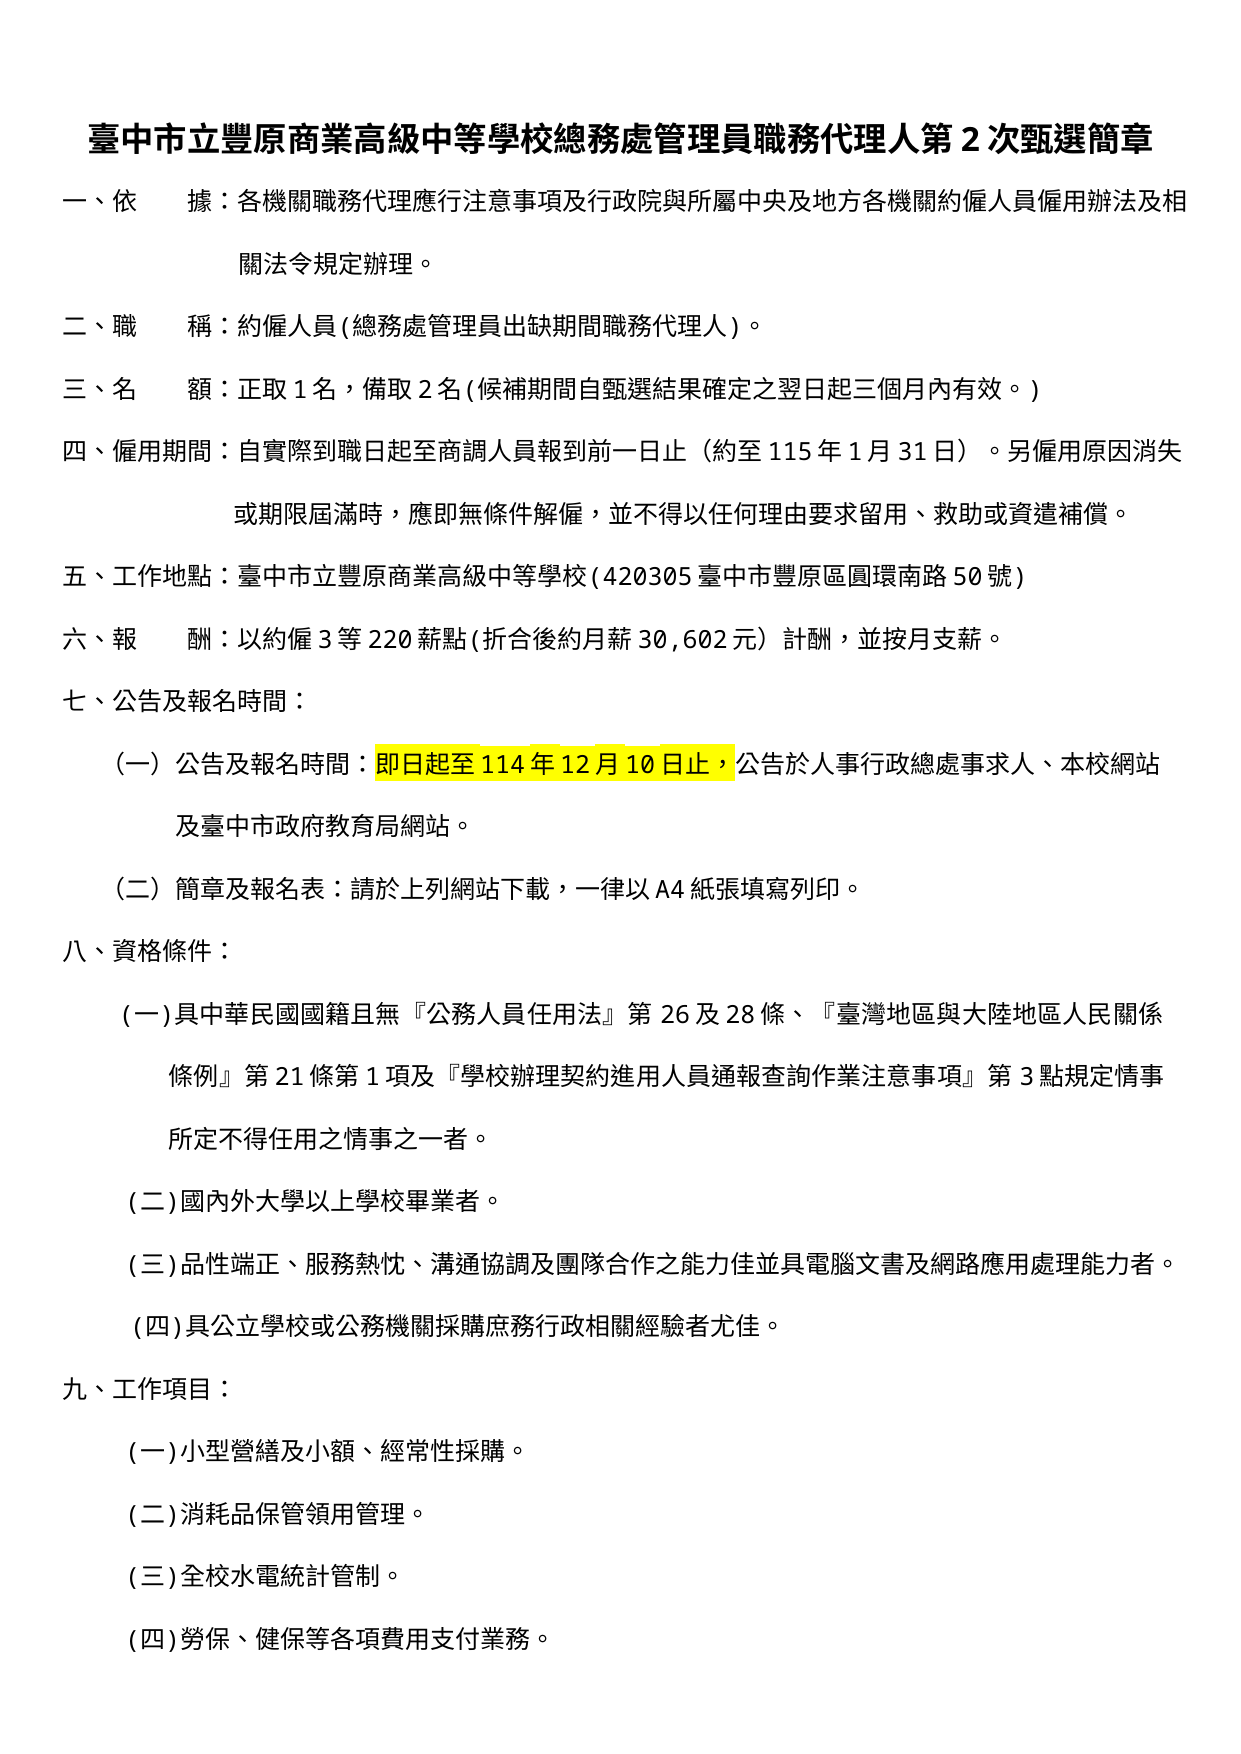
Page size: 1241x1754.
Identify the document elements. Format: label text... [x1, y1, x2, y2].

text 九、工作項目： [62, 1346, 1165, 1408]
text (三)品性端正、服務熱忱、溝通協調及團隊合作之能力佳並具電腦文書及網路應用處理能力者。 [125, 1221, 1165, 1283]
text 六、報 酬：以約僱3等220薪點(折合後約月薪30,602元）計酬，並按月支薪。 [62, 596, 1165, 658]
text 八、資格條件： [62, 908, 1165, 971]
text 二、職 稱：約僱人員(總務處管理員出缺期間職務代理人)。 [62, 283, 1200, 346]
text （二）簡章及報名表：請於上列網站下載，一律以A4紙張填寫列印。 [62, 846, 1165, 908]
text 臺中市立豐原商業高級中等學校總務處管理員職務代理人第2次甄選簡章 [75, 96, 1165, 158]
text (一)具中華民國國籍且無『公務人員任用法』第26及28條、『臺灣地區與大陸地區人民關係條例』第21條第1項及『學校辦理契約進用人員通報查詢作業注意事項』第3點規定情事所定不得任用之情事之一者。 [119, 971, 1165, 1158]
text (二)消耗品保管領用管理。 [75, 1471, 1165, 1533]
text 一、依 據：各機關職務代理應行注意事項及行政院與所屬中央及地方各機關約僱人員僱用辦法及相關法令規定辦理。 [62, 158, 1200, 283]
text 五、工作地點：臺中市立豐原商業高級中等學校(420305臺中市豐原區圓環南路50號) [62, 533, 1165, 596]
text (二)國內外大學以上學校畢業者。 [125, 1158, 1165, 1221]
text (四)勞保、健保等各項費用支付業務。 [125, 1596, 1165, 1658]
text 七、公告及報名時間： [62, 658, 1165, 721]
text （一）公告及報名時間：即日起至114年12月10日止，公告於人事行政總處事求人、本校網站及臺中市政府教育局網站。 [100, 721, 1165, 846]
text 四、僱用期間：自實際到職日起至商調人員報到前一日止（約至115年1月31日）。另僱用原因消失或期限屆滿時，應即無條件解僱，並不得以任何理由要求留用、救助或資遣補償。 [62, 408, 1200, 533]
text (四)具公立學校或公務機關採購庶務行政相關經驗者尤佳。 [100, 1283, 1165, 1346]
text (一)小型營繕及小額、經常性採購。 [75, 1408, 1165, 1471]
text 三、名 額：正取1名，備取2名(候補期間自甄選結果確定之翌日起三個月內有效。) [62, 346, 1200, 408]
text (三)全校水電統計管制。 [75, 1533, 1165, 1596]
